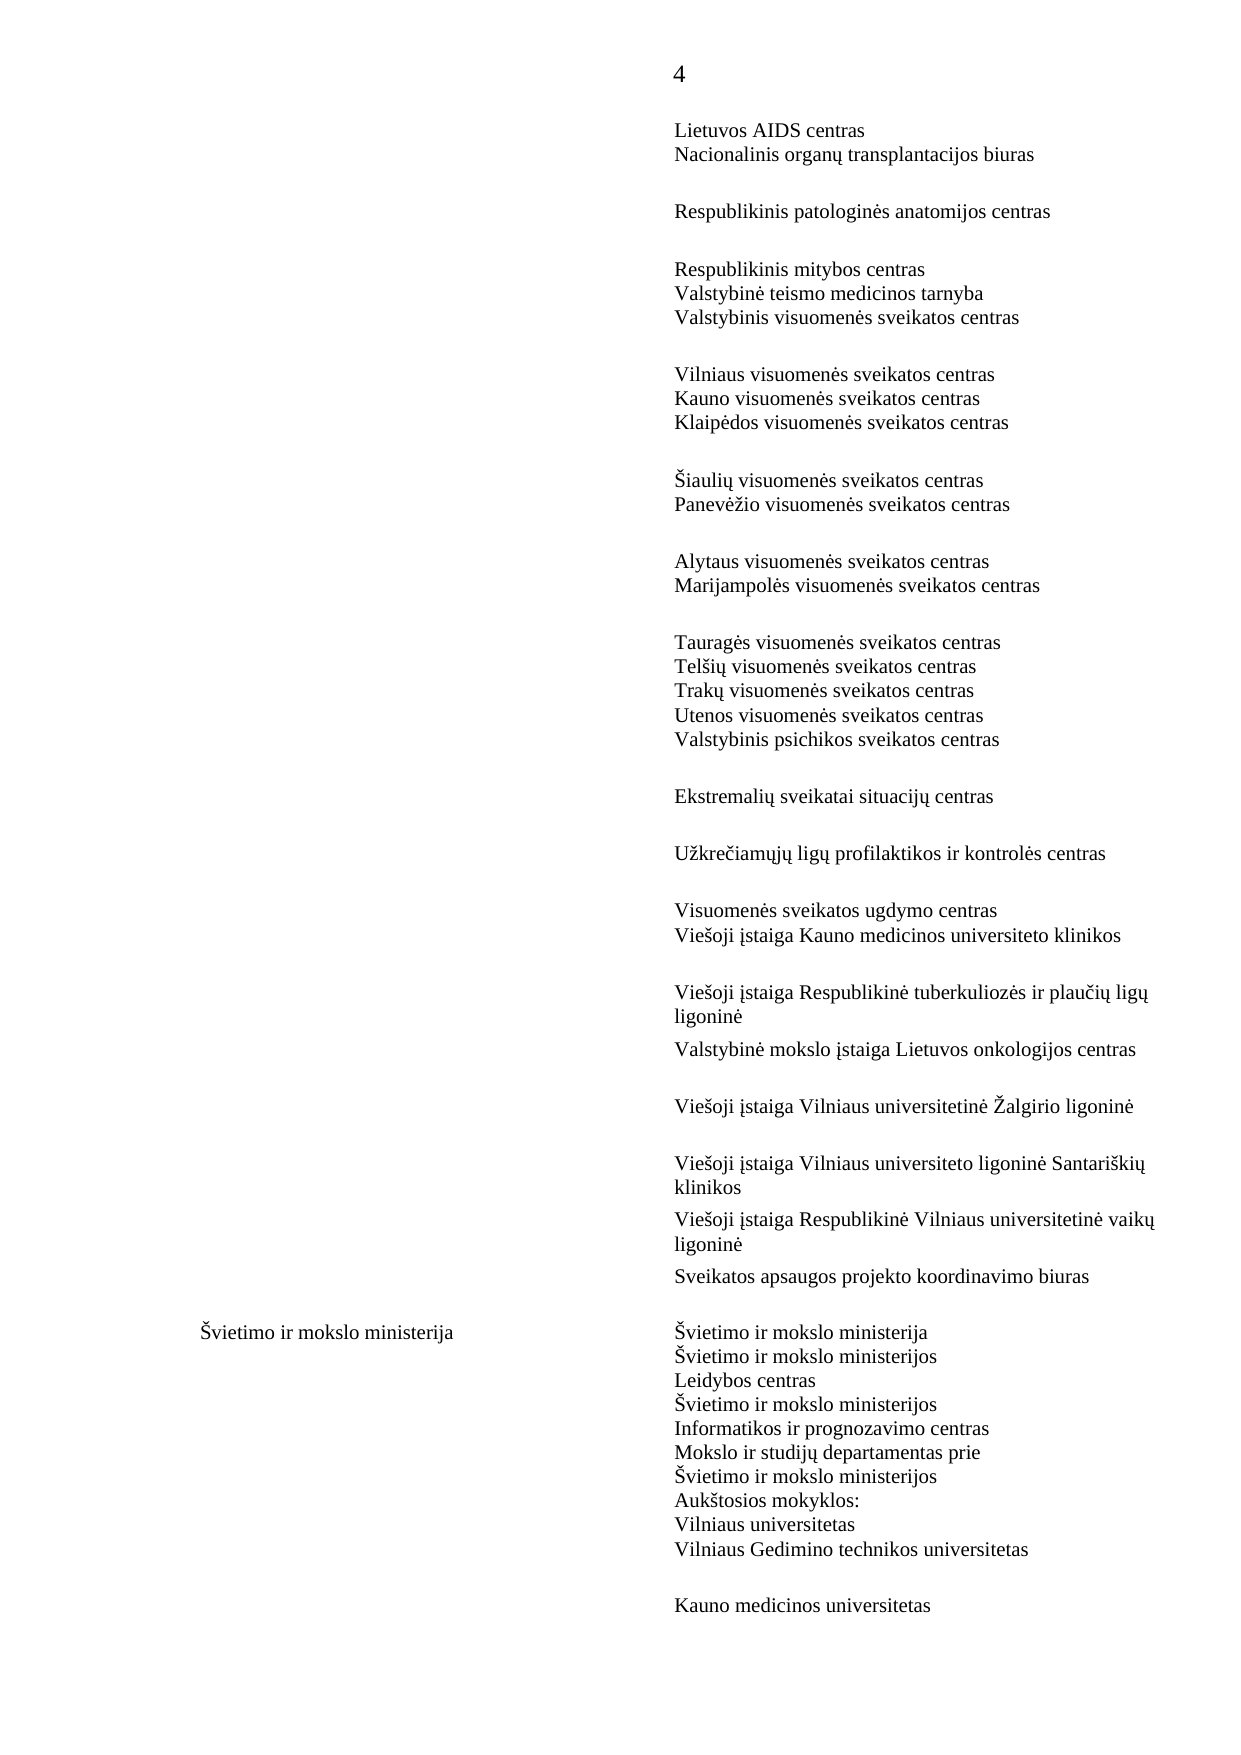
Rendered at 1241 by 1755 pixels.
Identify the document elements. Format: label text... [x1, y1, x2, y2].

table_cell Vilniaus Gedimino technikos universitetas [663, 1536, 1192, 1593]
table_cell Kauno medicinos universitetas [663, 1593, 1192, 1617]
table_cell Respublikinis mitybos centras [663, 257, 1192, 281]
table_cell Švietimo ir mokslo ministerijos [663, 1392, 1192, 1416]
table_cell [189, 118, 663, 1320]
table_cell Valstybinė teismo medicinos tarnyba [663, 281, 1192, 305]
table_cell Užkrečiamųjų ligų profilaktikos ir kontrolės centras [663, 841, 1192, 898]
table_cell Marijampolės visuomenės sveikatos centras [663, 573, 1192, 630]
table_cell Visuomenės sveikatos ugdymo centras [663, 899, 1192, 922]
table_cell Švietimo ir mokslo ministerija [189, 1320, 663, 1617]
table_cell Viešoji įstaiga Respublikinė Vilniaus universitetinė vaikų ligoninė [663, 1208, 1192, 1264]
table_cell Informatikos ir prognozavimo centras [663, 1416, 1192, 1440]
table_cell Šiaulių visuomenės sveikatos centras [663, 468, 1192, 492]
table_cell Ekstremalių sveikatai situacijų centras [663, 784, 1192, 841]
table_cell Viešoji įstaiga Vilniaus universitetinė Žalgirio ligoninė [663, 1094, 1192, 1151]
table_cell Telšių visuomenės sveikatos centras [663, 654, 1192, 678]
table_cell Viešoji įstaiga Vilniaus universiteto ligoninė Santariškių klinikos [663, 1151, 1192, 1207]
table_cell Lietuvos AIDS centras [663, 118, 1192, 142]
table_cell Švietimo ir mokslo ministerija [663, 1320, 1192, 1344]
table_cell Leidybos centras [663, 1368, 1192, 1392]
table_cell Tauragės visuomenės sveikatos centras [663, 630, 1192, 654]
table_cell Nacionalinis organų transplantacijos biuras [663, 142, 1192, 199]
table_cell Valstybinis psichikos sveikatos centras [663, 727, 1192, 784]
table_cell Valstybinė mokslo įstaiga Lietuvos onkologijos centras [663, 1037, 1192, 1094]
table_cell Sveikatos apsaugos projekto koordinavimo biuras [663, 1264, 1192, 1320]
table_cell Vilniaus visuomenės sveikatos centras [663, 362, 1192, 386]
table_cell Vilniaus universitetas [663, 1513, 1192, 1536]
table_cell Valstybinis visuomenės sveikatos centras [663, 305, 1192, 362]
table_cell Alytaus visuomenės sveikatos centras [663, 549, 1192, 573]
table_cell Utenos visuomenės sveikatos centras [663, 703, 1192, 727]
table_cell Švietimo ir mokslo ministerijos [663, 1344, 1192, 1368]
table_cell Kauno visuomenės sveikatos centras [663, 386, 1192, 410]
table_cell Klaipėdos visuomenės sveikatos centras [663, 410, 1192, 468]
table_cell Viešoji įstaiga Respublikinė tuberkuliozės ir plaučių ligų ligoninė [663, 980, 1192, 1037]
table_cell Panevėžio visuomenės sveikatos centras [663, 492, 1192, 549]
table_cell Respublikinis patologinės anatomijos centras [663, 200, 1192, 257]
table_cell Aukštosios mokyklos: [663, 1488, 1192, 1512]
table_cell Trakų visuomenės sveikatos centras [663, 679, 1192, 702]
table_cell Mokslo ir studijų departamentas prie [663, 1440, 1192, 1464]
table_cell Viešoji įstaiga Kauno medicinos universiteto klinikos [663, 923, 1192, 980]
table_cell Švietimo ir mokslo ministerijos [663, 1464, 1192, 1488]
